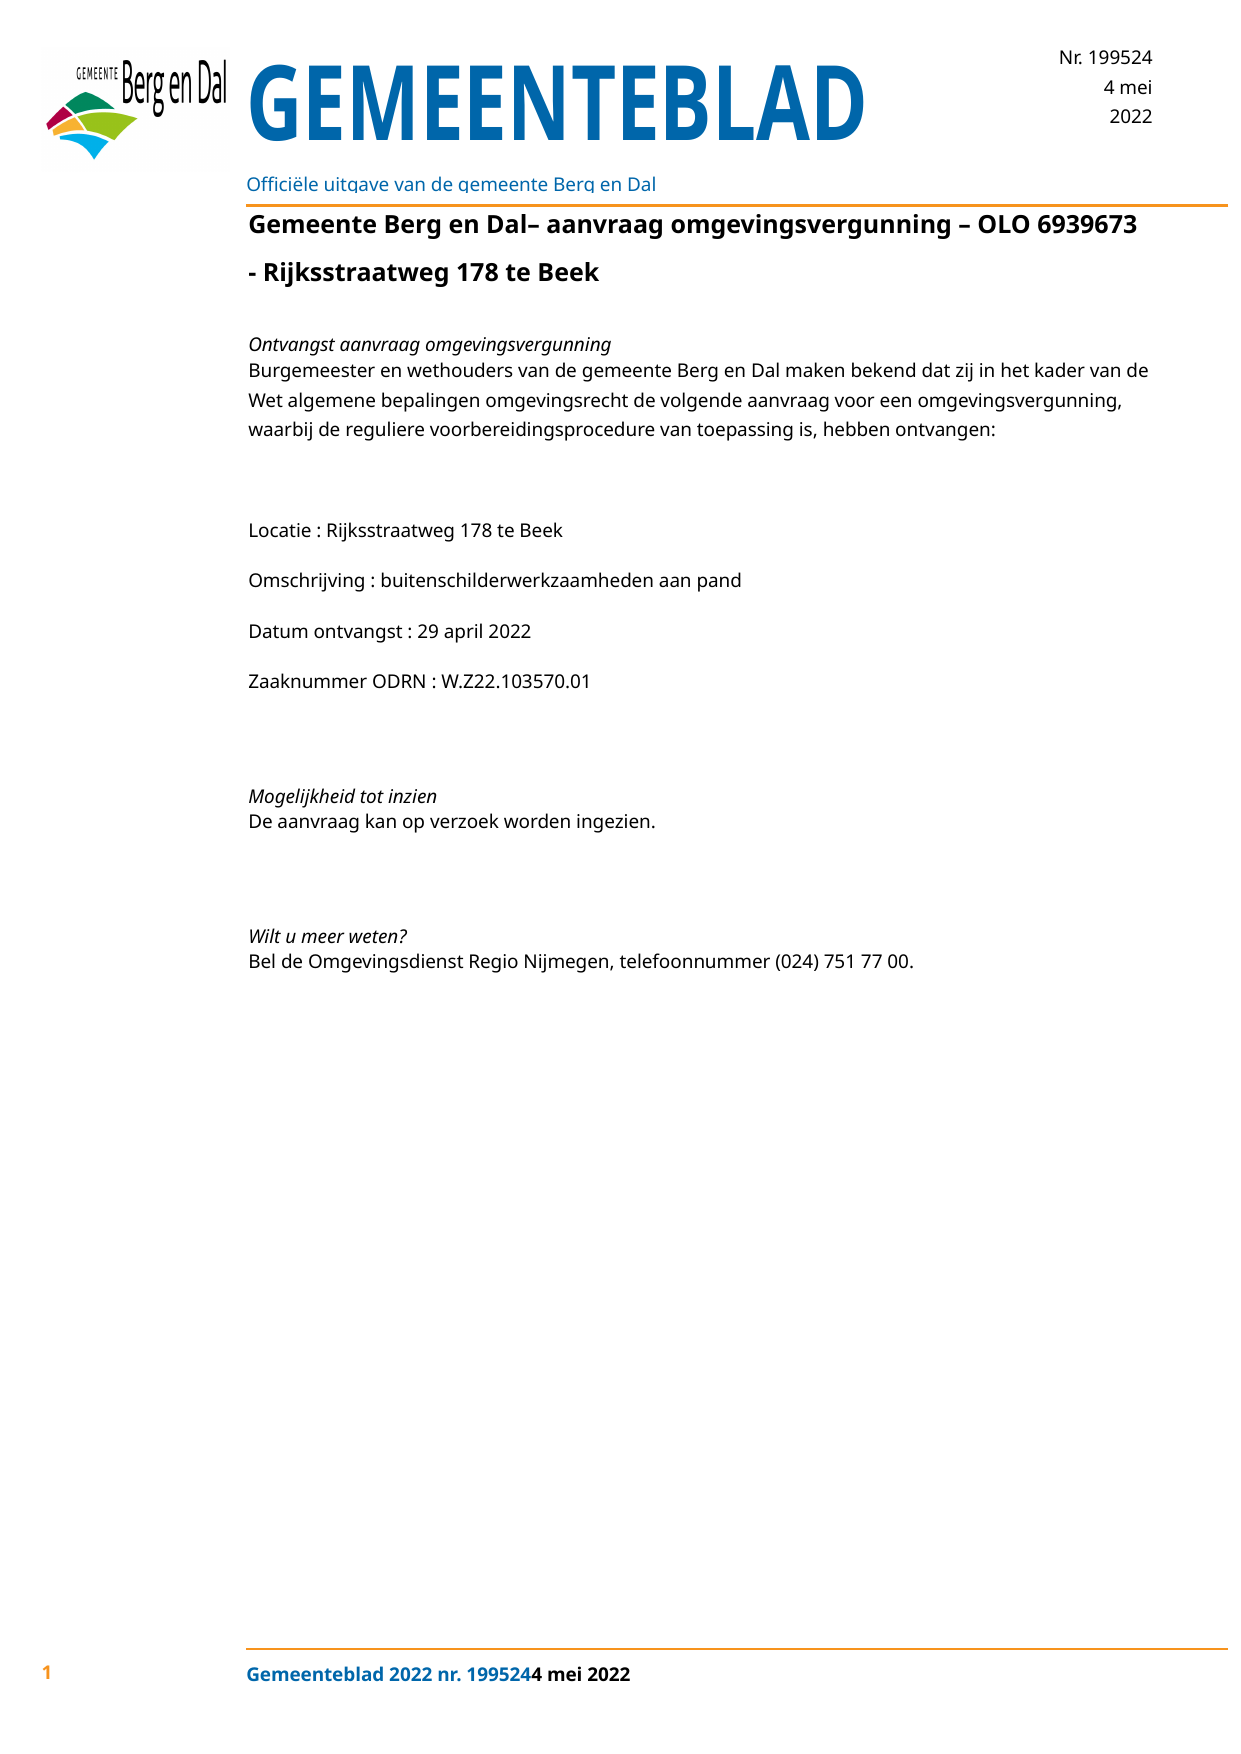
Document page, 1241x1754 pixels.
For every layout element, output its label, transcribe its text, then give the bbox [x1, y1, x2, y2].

text Burgemeester en wethouders van de gemeente Berg en Dal maken bekend dat zij in het kader van de Wet algemene bepalingen omgevingsrecht de volgende aanvraag voor een omgevingsvergunning, waarbij de reguliere voorbereidingsprocedure van toepassing is, hebben ontvangen: [248, 357, 1152, 442]
text Datum ontvangst : 29 april 2022 [248, 618, 1152, 644]
text Bel de Omgevingsdienst Regio Nijmegen, telefoonnummer (024) 751 77 00. [248, 949, 1152, 974]
text Mogelijkheid tot inzien [248, 783, 1152, 808]
text Omschrijving : buitenschilderwerkzaamheden aan pand [248, 568, 1152, 593]
text Wilt u meer weten? [248, 923, 1152, 949]
text Gemeente Berg en Dal– aanvraag omgevingsvergunning – OLO 6939673 - Rijksstraatweg 178 te Beek [248, 207, 1152, 288]
text Locatie : Rijksstraatweg 178 te Beek [248, 517, 1152, 543]
text Zaaknummer ODRN : W.Z22.103570.01 [248, 668, 1152, 694]
text Ontvangst aanvraag omgevingsvergunning [248, 331, 1152, 357]
text De aanvraag kan op verzoek worden ingezien. [248, 808, 1152, 834]
picture [41, 47, 231, 172]
